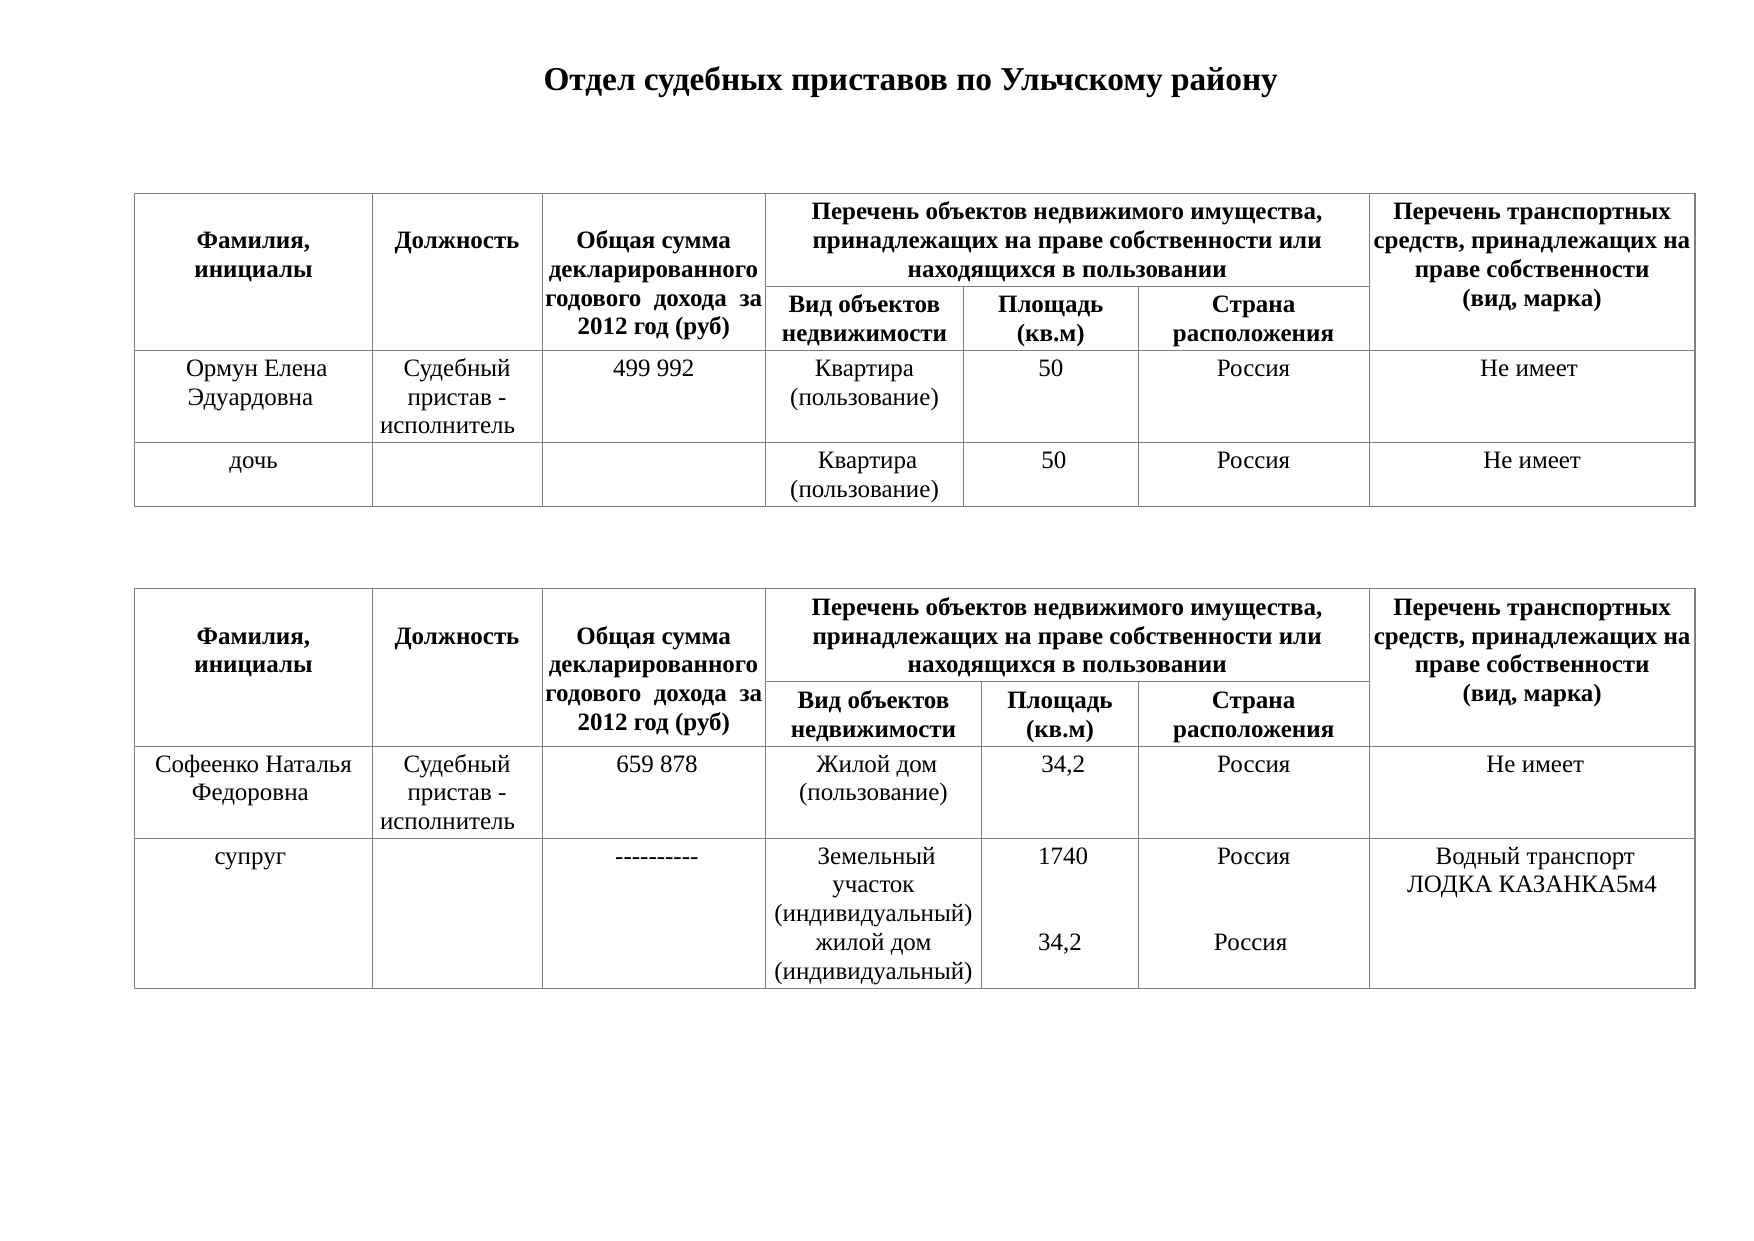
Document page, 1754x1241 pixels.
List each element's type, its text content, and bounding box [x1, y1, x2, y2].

table_header Перечень транспортных средств, принадлежащих на праве собственности (вид, марка) [1370, 194, 1694, 350]
table_header Фамилия, инициалы [135, 194, 372, 350]
table_header Перечень транспортных средств, принадлежащих на праве собственности (вид, марка) [1370, 589, 1694, 746]
table_cell Россия [1139, 443, 1369, 506]
table_cell [373, 443, 542, 506]
table_cell Жилой дом (пользование) [766, 747, 981, 838]
table_header Перечень объектов недвижимого имущества, принадлежащих на праве собственности или находящихся в пользовании [766, 194, 1369, 286]
table_cell Судебный пристав - исполнитель [373, 351, 542, 442]
table_cell Квартира (пользование) [766, 443, 963, 506]
table_cell 659 878 [543, 747, 765, 838]
table_cell Площадь (кв.м) [982, 682, 1138, 746]
table_cell Вид объектов недвижимости [766, 287, 963, 350]
table_cell супруг [135, 839, 372, 987]
table_cell Квартира (пользование) [766, 351, 963, 442]
table_cell 499 992 [543, 351, 765, 442]
table_cell Судебный пристав - исполнитель [373, 747, 542, 838]
table_cell Вид объектов недвижимости [766, 682, 981, 746]
table_cell Земельный участок (индивидуальный) жилой дом (индивидуальный) [766, 839, 981, 987]
table_header Общая сумма декларированного годового дохода за 2012 год (руб) [543, 589, 765, 746]
table_header Должность [373, 589, 542, 746]
table_cell Страна расположения [1139, 287, 1369, 350]
table_cell Россия [1139, 351, 1369, 442]
table_cell Ормун Елена Эдуардовна [135, 351, 372, 442]
table_cell Площадь (кв.м) [964, 287, 1138, 350]
table_cell 50 [964, 351, 1138, 442]
table_header Фамилия, инициалы [135, 589, 372, 746]
table_cell [543, 443, 765, 506]
table_cell Водный транспорт ЛОДКА КАЗАНКА5м4 [1370, 839, 1694, 987]
table_header Перечень объектов недвижимого имущества, принадлежащих на праве собственности или находящихся в пользовании [766, 589, 1369, 681]
table_cell Не имеет [1370, 747, 1694, 838]
table_header Должность [373, 194, 542, 350]
table_cell Не имеет [1370, 351, 1694, 442]
table_cell 34,2 [982, 747, 1138, 838]
table_header Общая сумма декларированного годового дохода за 2012 год (руб) [543, 194, 765, 350]
table_cell Софеенко Наталья Федоровна [135, 747, 372, 838]
table_cell Россия Россия [1139, 839, 1369, 987]
table_cell Страна расположения [1139, 682, 1369, 746]
table_cell 50 [964, 443, 1138, 506]
table_cell Не имеет [1370, 443, 1694, 506]
text Отдел судебных приставов по Ульчскому району [135, 59, 1695, 97]
table_cell [373, 839, 542, 987]
table_cell ---------- [543, 839, 765, 987]
table_cell Россия [1139, 747, 1369, 838]
table_cell дочь [135, 443, 372, 506]
table_cell 1740 34,2 [982, 839, 1138, 987]
